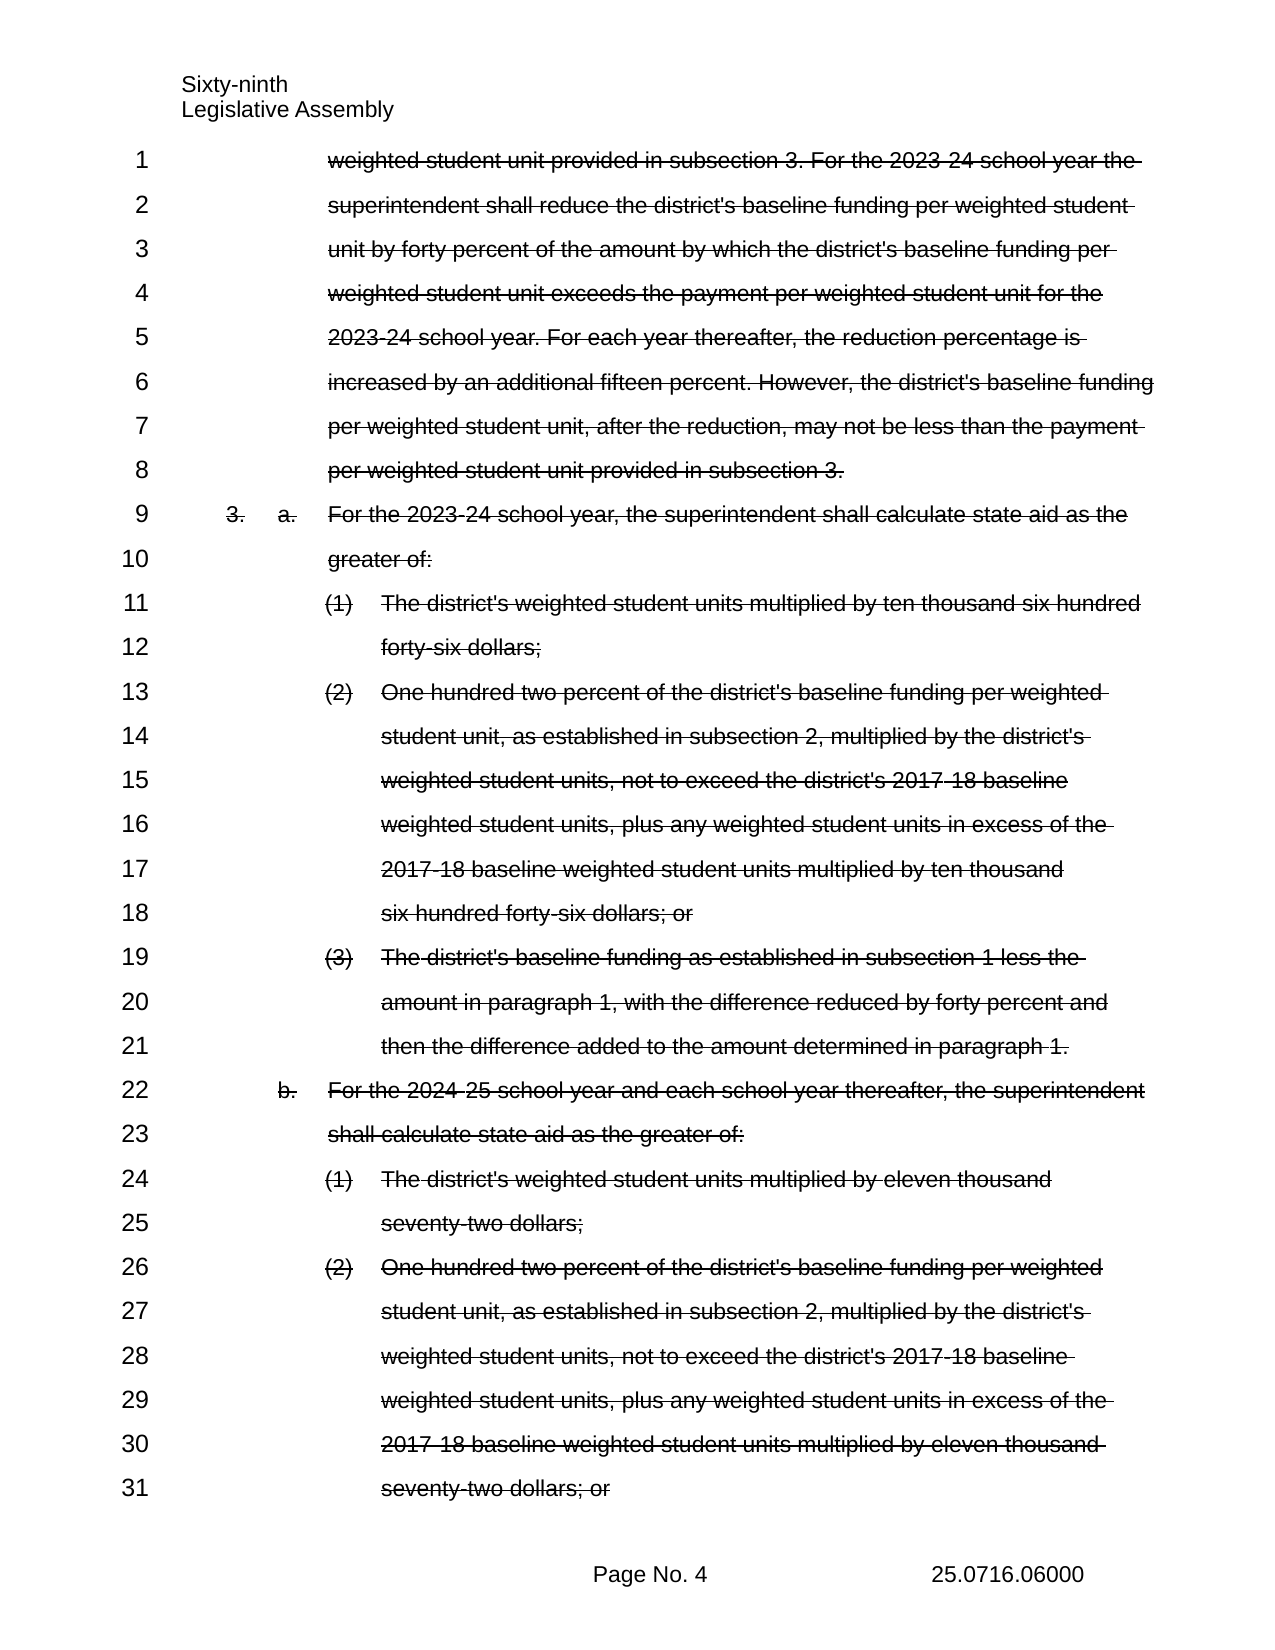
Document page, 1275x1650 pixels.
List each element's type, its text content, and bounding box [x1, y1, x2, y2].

text (2) One hundred two percent of the district's baseline funding per weighted student unit, as established in subsection 2, multiplied by the district's weighted student units, not to exceed the district's 2017‑18 baseline weighted student units, plus any weighted student units in excess of the 2017‑18 baseline weighted student units multiplied by eleven thousand seventy‑two dollars; or [181, 1240, 1154, 1506]
text weighted student unit provided in subsection 3. For the 2023‑24 school year the superintendent shall reduce the district's baseline funding per weighted student unit by forty percent of the amount by which the district's baseline funding per weighted student unit exceeds the payment per weighted student unit for the 2023‑24 school year. For each year thereafter, the reduction percentage is increased by an additional fifteen percent. However, the district's baseline funding per weighted student unit, after the reduction, may not be less than the payment per weighted student unit provided in subsection 3. [181, 133, 1154, 487]
text (1) The district's weighted student units multiplied by ten thousand six hundred forty‑six dollars; [181, 576, 1154, 664]
text (2) One hundred two percent of the district's baseline funding per weighted student unit, as established in subsection 2, multiplied by the district's weighted student units, not to exceed the district's 2017‑18 baseline weighted student units, plus any weighted student units in excess of the 2017‑18 baseline weighted student units multiplied by ten thousand six hundred forty‑six dollars; or [181, 664, 1154, 930]
text (1) The district's weighted student units multiplied by eleven thousand seventy‑two dollars; [181, 1152, 1154, 1240]
text b. For the 2024‑25 school year and each school year thereafter, the superintendent shall calculate state aid as the greater of: [181, 1063, 1154, 1152]
text 3. a. For the 2023‑24 school year, the superintendent shall calculate state aid as the greater of: [181, 487, 1154, 576]
text (3) The district's baseline funding as established in subsection 1 less the amount in paragraph 1, with the difference reduced by forty percent and then the difference added to the amount determined in paragraph 1. [181, 930, 1154, 1063]
